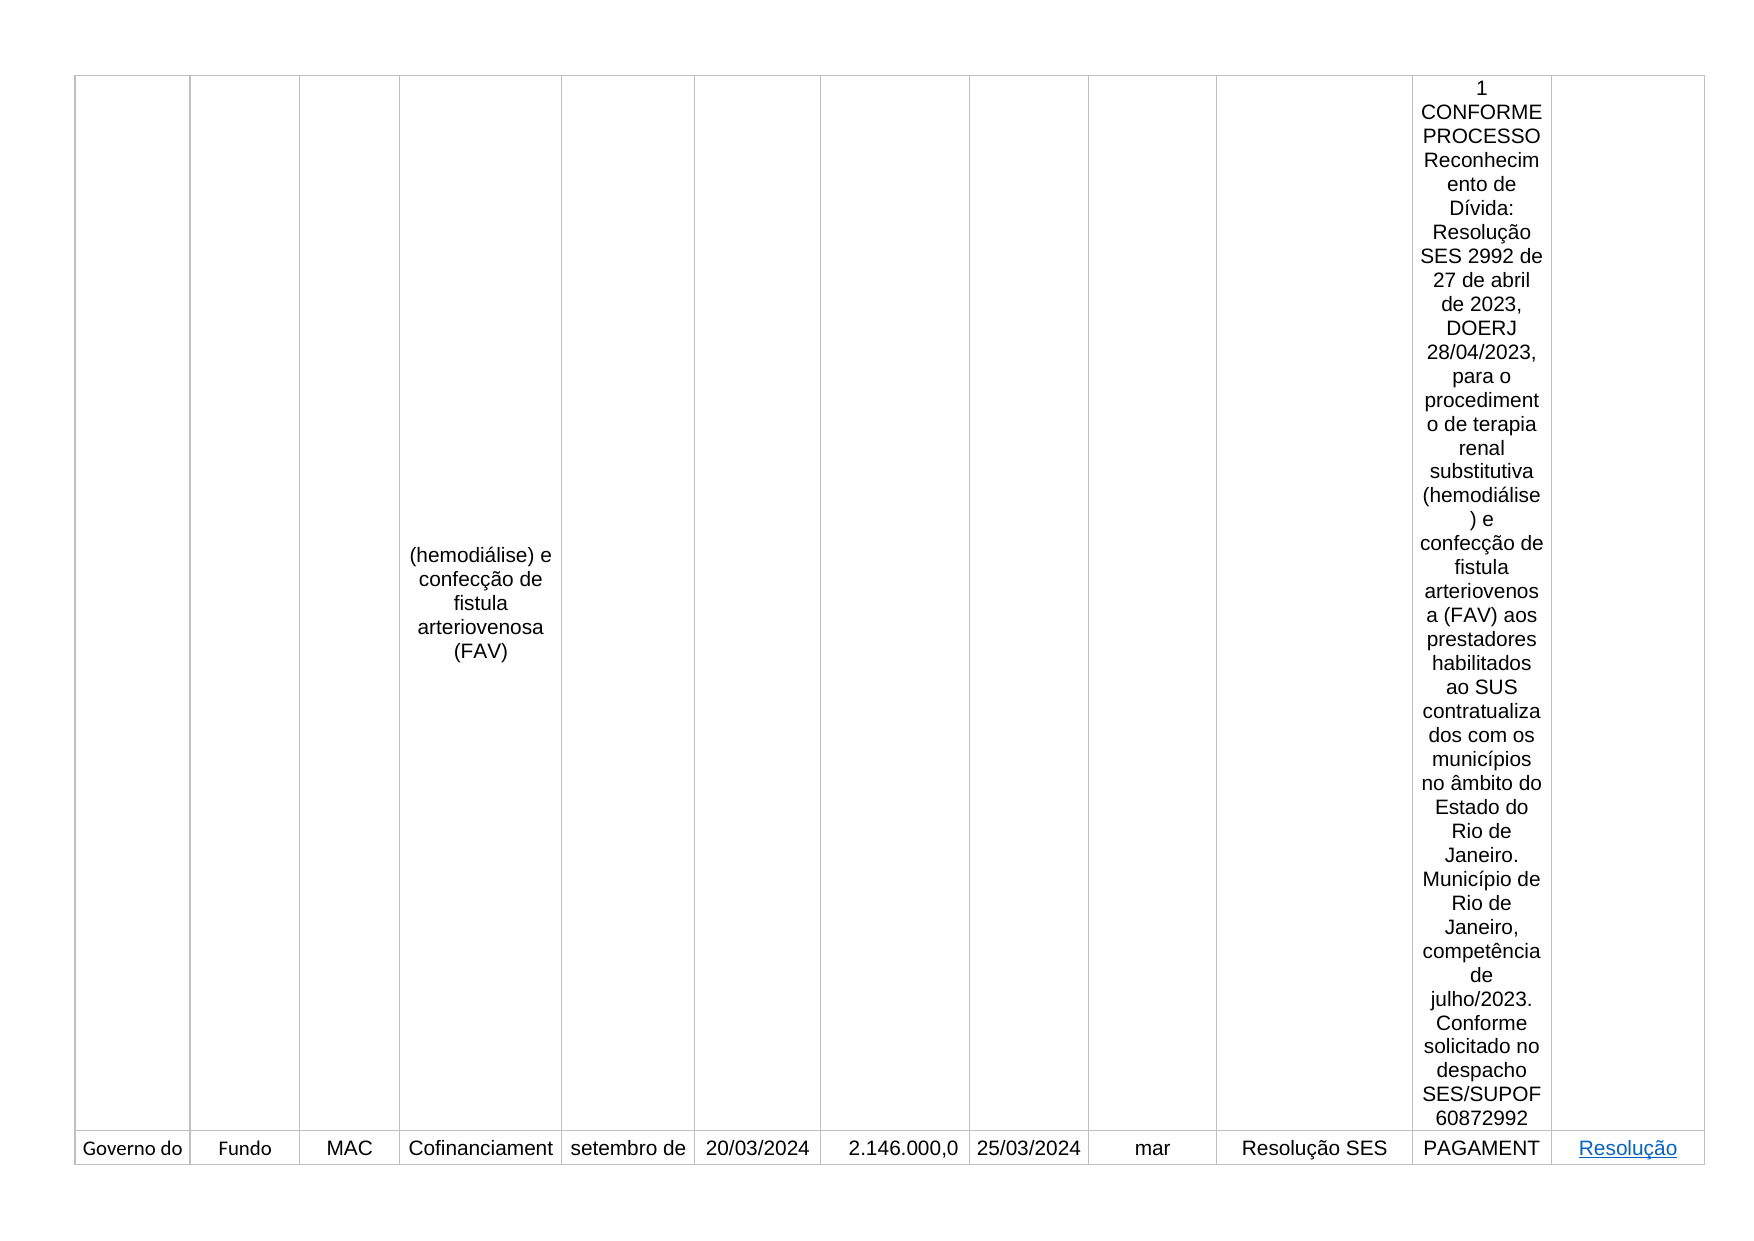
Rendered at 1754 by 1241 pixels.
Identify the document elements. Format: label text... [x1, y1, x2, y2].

table_cell [695, 76, 820, 1130]
table_cell 20/03/2024 [695, 1131, 820, 1164]
table_cell Cofinanciament [400, 1131, 561, 1164]
table_cell 2.146.000,0 [821, 1131, 969, 1164]
table_cell [821, 76, 969, 1130]
table_cell MAC [300, 1131, 399, 1164]
table_cell mar [1089, 1131, 1216, 1164]
table_cell [191, 76, 299, 1130]
table_cell setembro de [562, 1131, 694, 1164]
table_cell [76, 76, 189, 1130]
table_cell Fundo [191, 1131, 299, 1164]
table_cell Resolução [1552, 1131, 1704, 1164]
table_cell Governo do [76, 1131, 189, 1164]
table_cell [300, 76, 399, 1130]
table_cell [970, 76, 1088, 1130]
table_cell [1552, 76, 1704, 1130]
table_cell 25/03/2024 [970, 1131, 1088, 1164]
table_cell (hemodiálise) e confecção de fistula arteriovenosa (FAV) [400, 76, 561, 1130]
table_cell Resolução SES [1217, 1131, 1412, 1164]
table_cell [1217, 76, 1412, 1130]
table_cell [562, 76, 694, 1130]
table_cell [1089, 76, 1216, 1130]
table_cell 1 CONFORME PROCESSO Reconhecimento de Dívida: Resolução SES 2992 de 27 de abril de 2023, DOERJ 28/04/2023, para o procedimento de terapia renal substitutiva (hemodiálise) e confecção de fistula arteriovenosa (FAV) aos prestadores habilitados ao SUS contratualizados com os municípios no âmbito do Estado do Rio de Janeiro. Município de Rio de Janeiro, competência de julho/2023. Conforme solicitado no despacho SES/SUPOF 60872992 [1413, 76, 1551, 1130]
table_cell PAGAMENT [1413, 1131, 1551, 1164]
